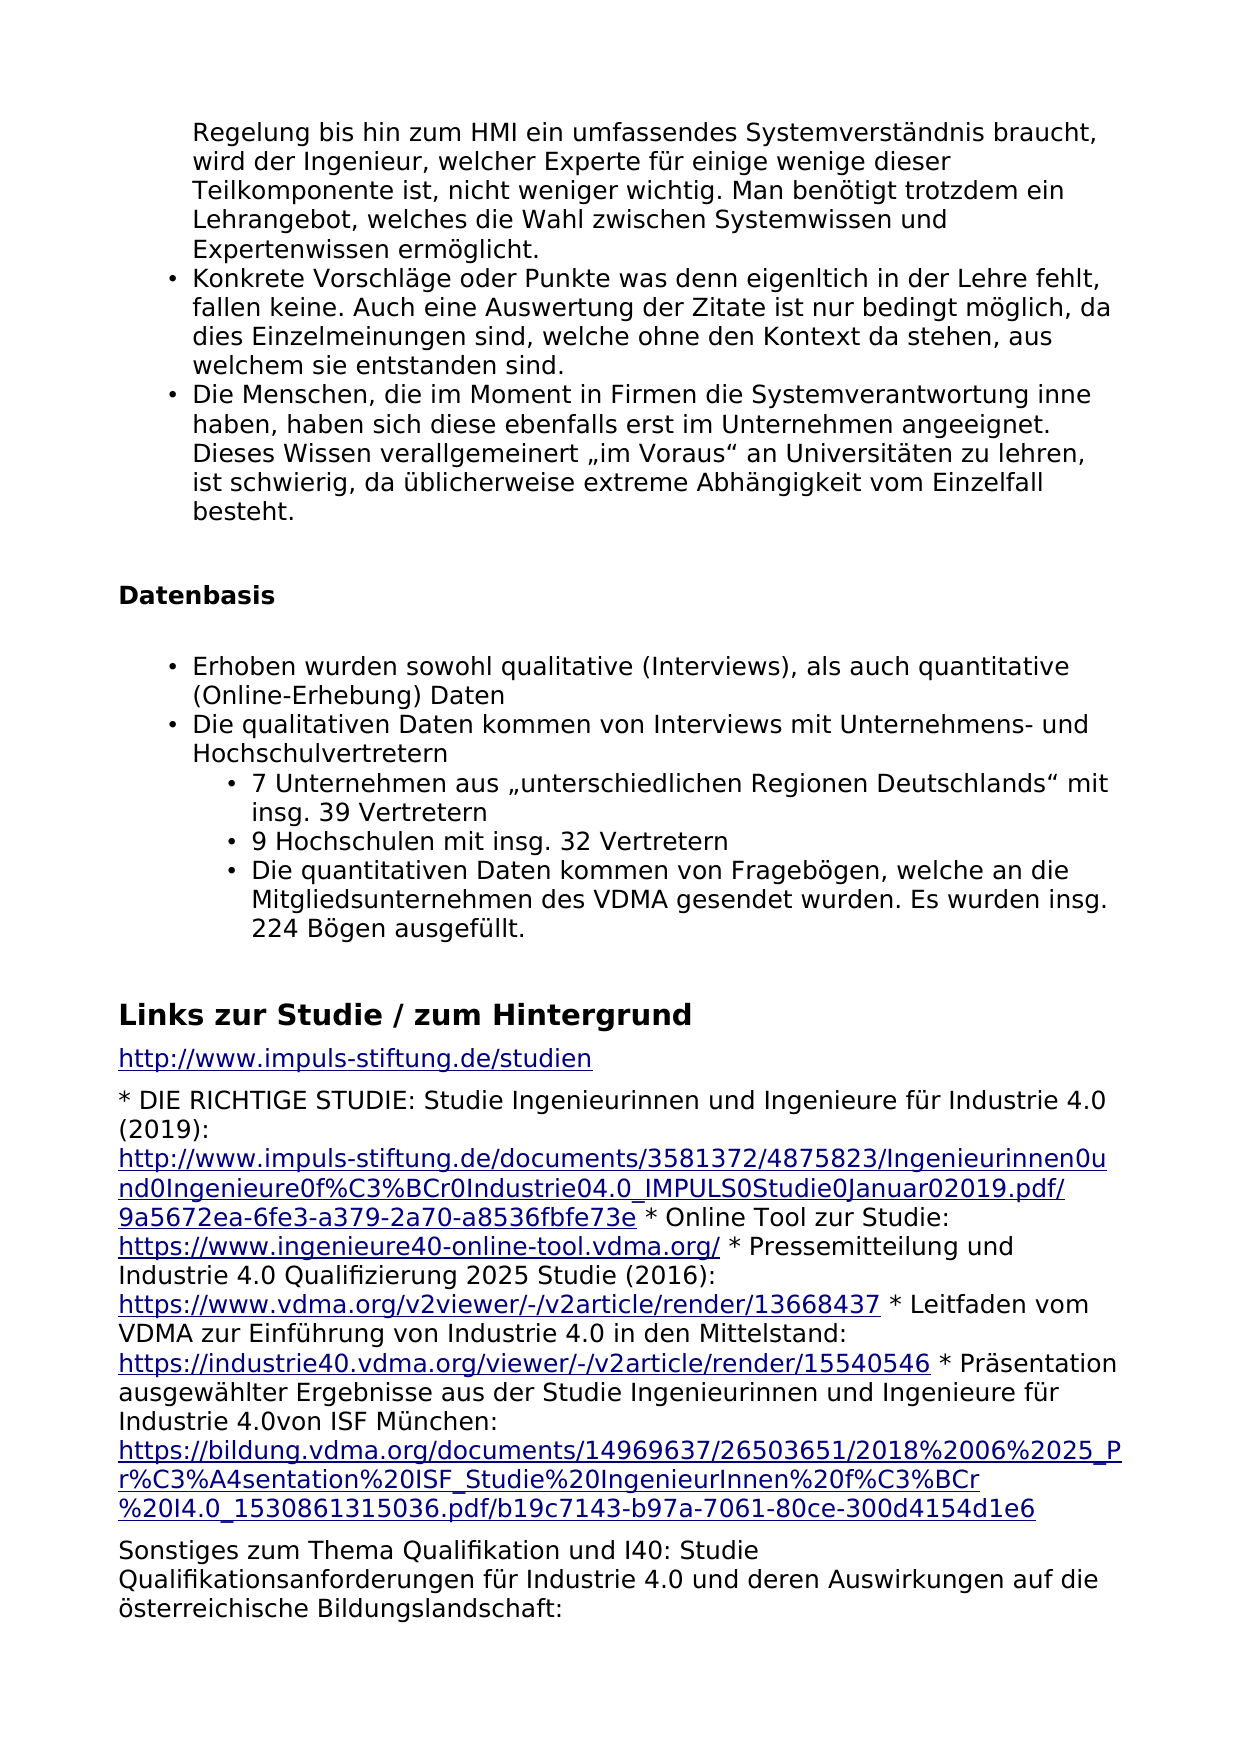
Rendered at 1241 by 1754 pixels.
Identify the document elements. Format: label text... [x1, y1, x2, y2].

subtitle Datenbasis [118, 581, 1122, 610]
list Regelung bis hin zum HMI ein umfassendes Systemverständnis braucht, wird der Ingenieur, welcher Experte für einige wenige dieser Teilkomponente ist, nicht weniger wichtig. Man benötigt trotzdem ein Lehrangebot, welches die Wahl zwischen Systemwissen und Expertenwissen ermöglicht. [177, 118, 1122, 264]
text r%C3%A4sentation%20ISF_Studie%20IngenieurInnen%20f%C3%BCr%20I4.0_1530861315036.pdf/b19c7143-b97a-7061-80ce-300d4154d1e6 [118, 1463, 1122, 1524]
list Die qualitativen Daten kommen von Interviews mit Unternehmens- und Hochschulvertretern [177, 710, 1122, 769]
list Konkrete Vorschläge oder Punkte was denn eigenltich in der Lehre fehlt, fallen keine. Auch eine Auswertung der Zitate ist nur bedingt möglich, da dies Einzelmeinungen sind, welche ohne den Kontext da stehen, aus welchem sie entstanden sind. [177, 264, 1122, 381]
text Sonstiges zum Thema Qualifikation und I40: Studie Qualifikationsanforderungen für Industrie 4.0 und deren Auswirkungen auf die österreichische Bildungslandschaft: [118, 1536, 1122, 1624]
list Die quantitativen Daten kommen von Fragebögen, welche an die Mitgliedsunternehmen des VDMA gesendet wurden. Es wurden insg. 224 Bögen ausgefüllt. [236, 856, 1122, 944]
list 7 Unternehmen aus „unterschiedlichen Regionen Deutschlands“ mit insg. 39 Vertretern [236, 769, 1122, 827]
subtitle Links zur Studie / zum Hintergrund [118, 998, 1122, 1032]
list Die Menschen, die im Moment in Firmen die Systemverantwortung inne haben, haben sich diese ebenfalls erst im Unternehmen angeeignet. Dieses Wissen verallgemeinert „im Voraus“ an Universitäten zu lehren, ist schwierig, da üblicherweise extreme Abhängigkeit vom Einzelfall besteht. [177, 381, 1122, 526]
list Erhoben wurden sowohl qualitative (Interviews), als auch quantitative (Online-Erhebung) Daten [177, 652, 1122, 710]
text http://www.impuls-stiftung.de/studien [118, 1045, 1122, 1074]
list 9 Hochschulen mit insg. 32 Vertretern [236, 827, 1122, 856]
text * DIE RICHTIGE STUDIE: Studie Ingenieurinnen und Ingenieure für Industrie 4.0 (2019): http://www.impuls-stiftung.de/documents/3581372/4875823/Ingenieurinnen0und0Ingenieure0f%C3%BCr0Industrie04.0_IMPULS0Studie0Januar02019.pdf/9a5672ea-6fe3-a379-2a70-a8536fbfe73e * Online Tool zur Studie: https://www.ingenieure40-online-tool.vdma.org/ * Pressemitteilung und Industrie 4.0 Qualifizierung 2025 Studie (2016): https://www.vdma.org/v2viewer/-/v2article/render/13668437 * Leitfaden vom VDMA zur Einführung von Industrie 4.0 in den Mittelstand: https://industrie40.vdma.org/viewer/-/v2article/render/15540546 * Präsentation ausgewählter Ergebnisse aus der Studie Ingenieurinnen und Ingenieure für Industrie 4.0von ISF München: https://bildung.vdma.org/documents/14969637/26503651/2018%2006%2025_P [118, 1086, 1122, 1461]
